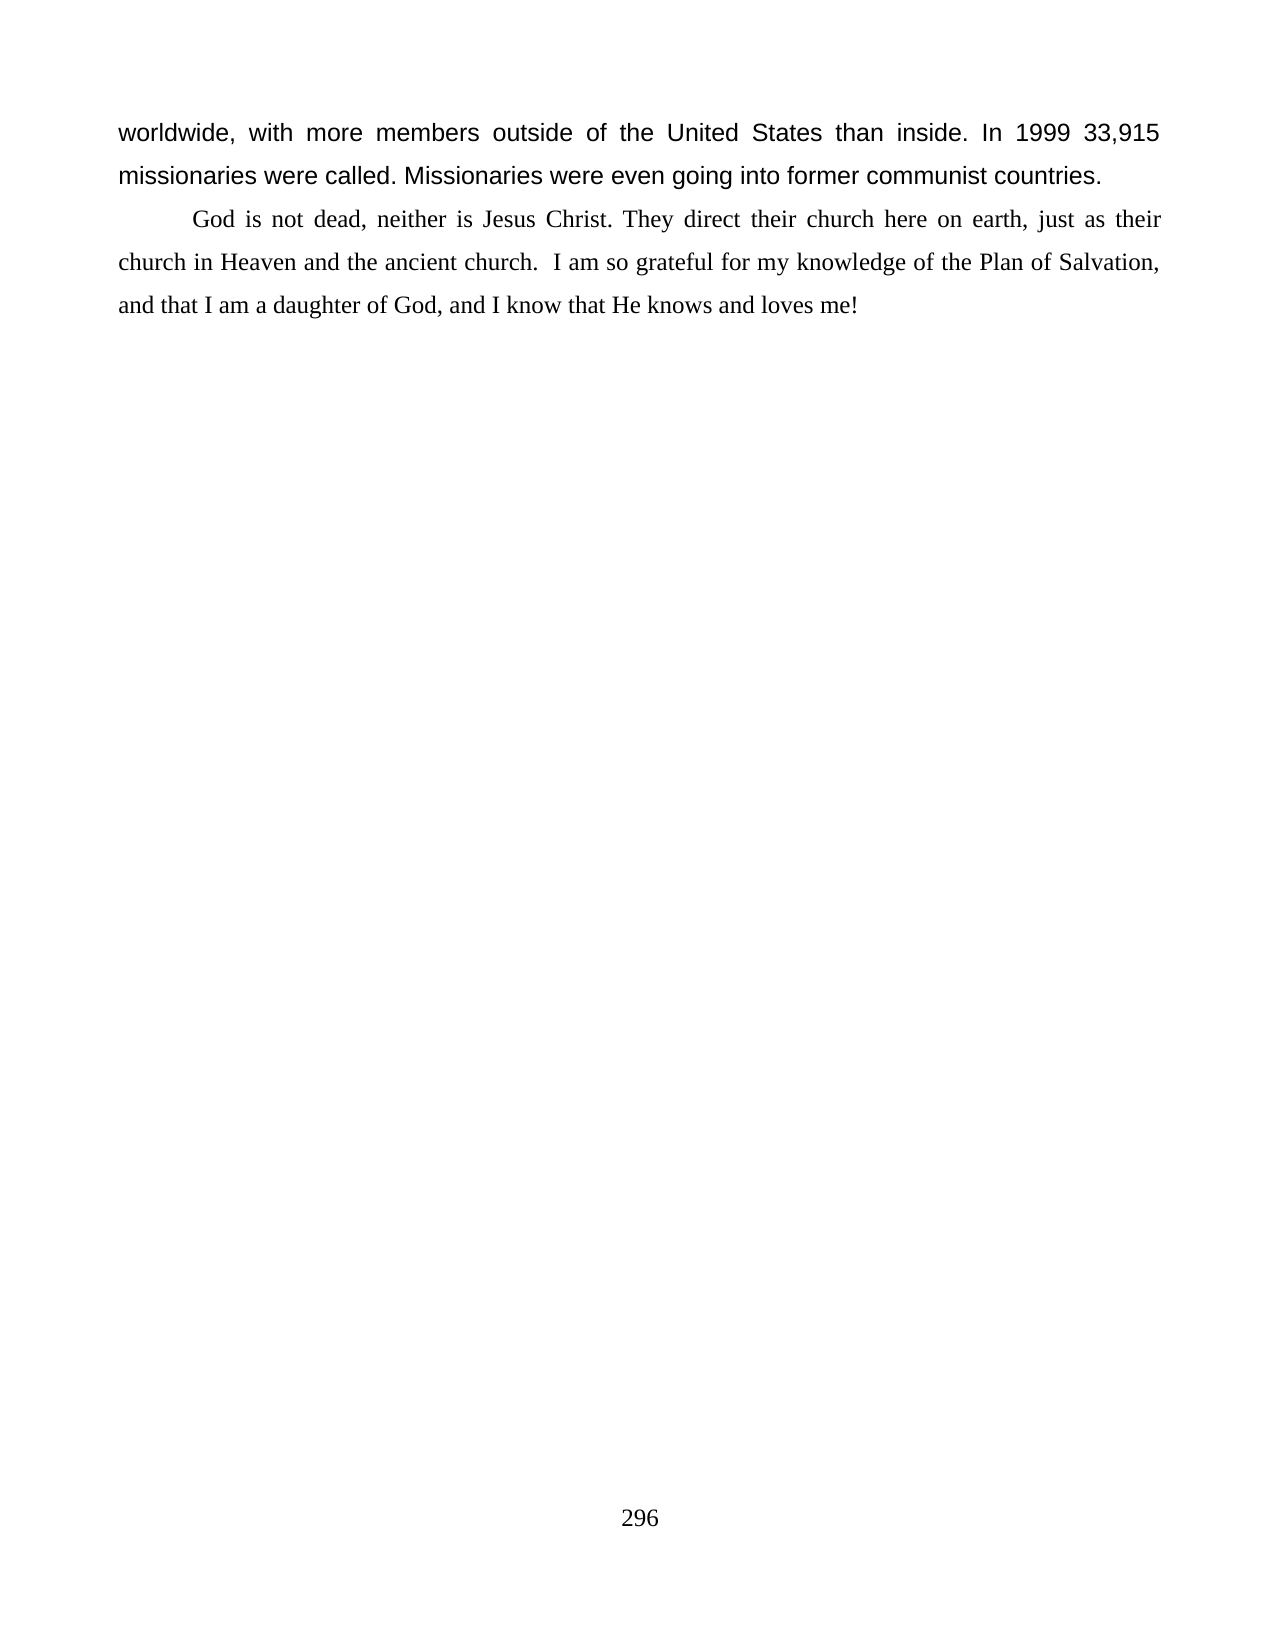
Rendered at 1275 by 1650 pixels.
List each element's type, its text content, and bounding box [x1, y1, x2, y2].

text God is not dead, neither is Jesus Christ. They direct their church here on earth, just as their church in Heaven and the ancient church. I am so grateful for my knowledge of the Plan of Salvation, and that I am a daughter of God, and I know that He knows and loves me! [118, 204, 1162, 319]
text worldwide, with more members outside of the United States than inside. In 1999 33,915 missionaries were called. Missionaries were even going into former communist countries. [118, 118, 1162, 190]
